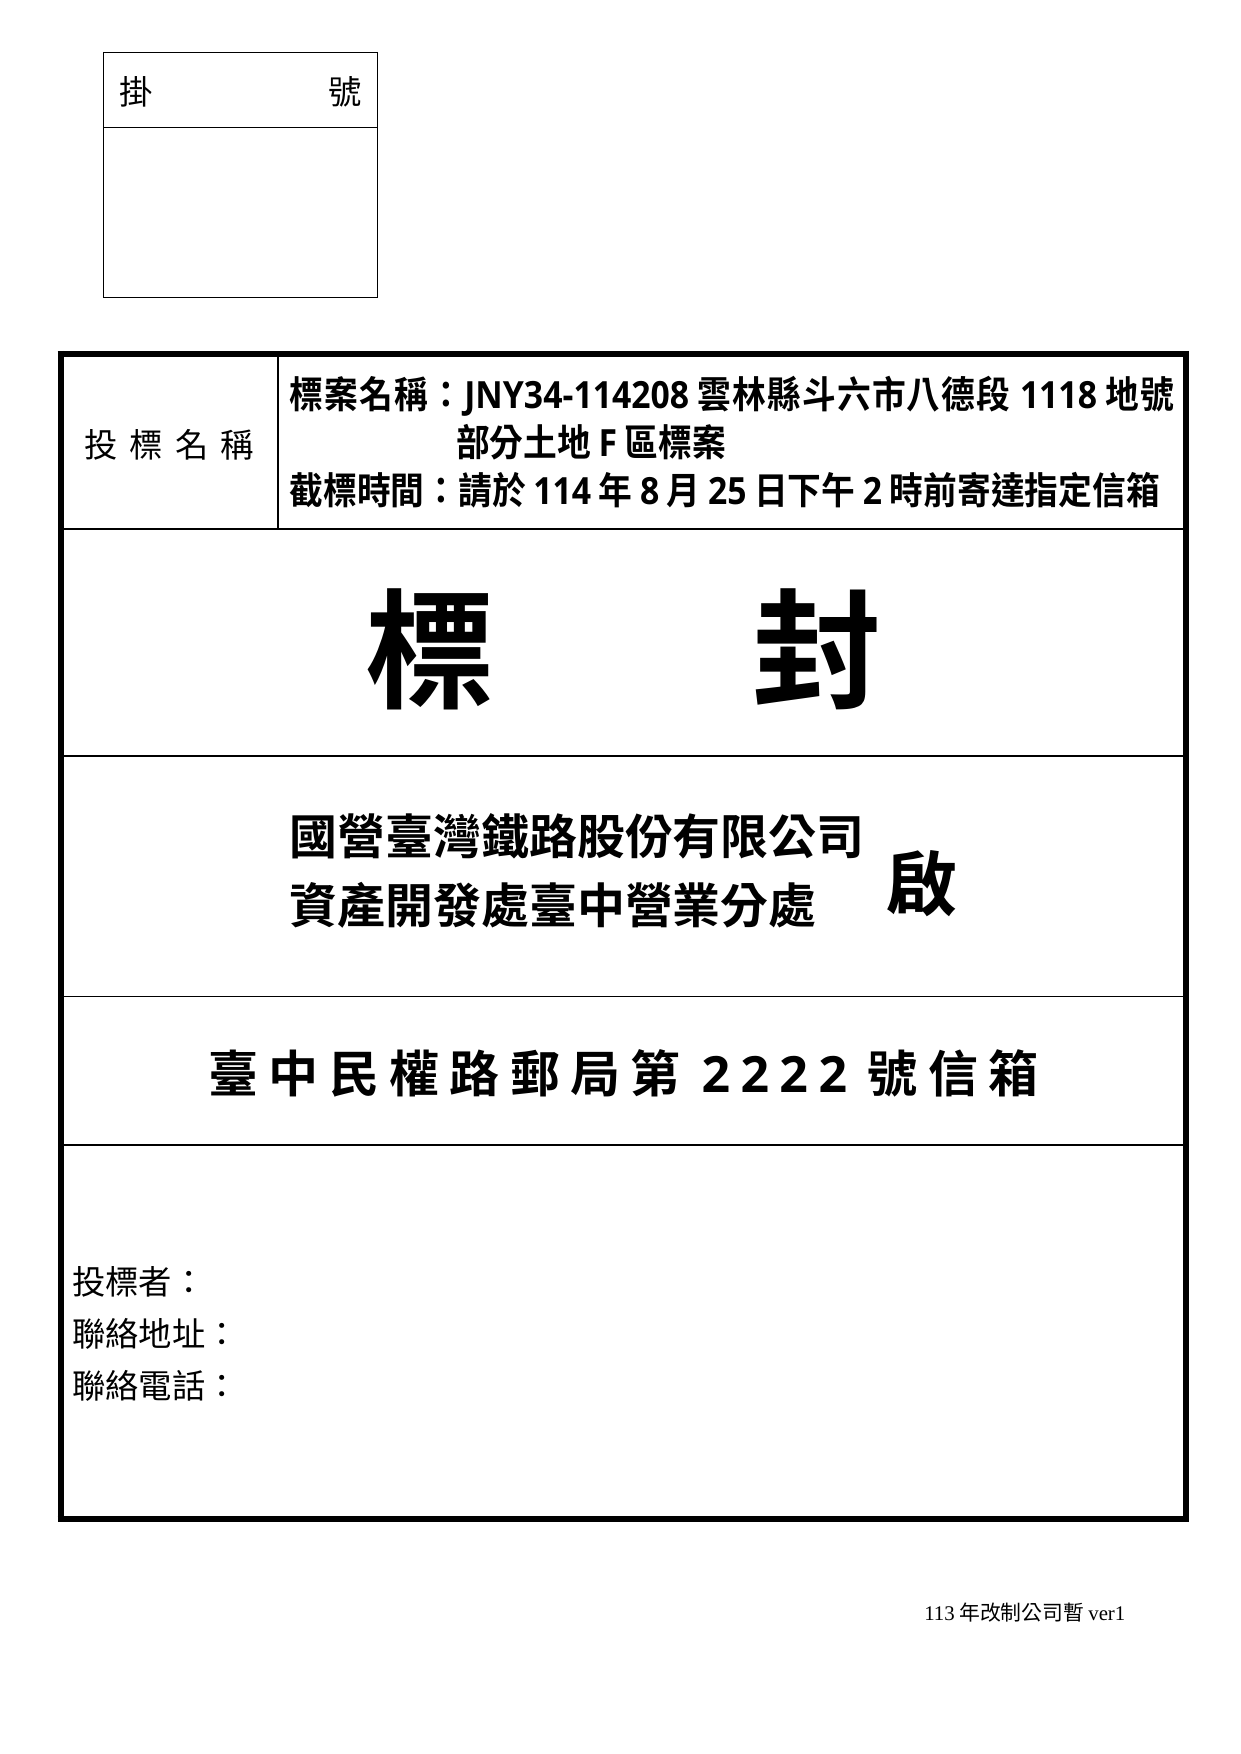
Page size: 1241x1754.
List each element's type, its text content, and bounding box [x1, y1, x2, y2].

table_cell 投標者： 聯絡地址： 聯絡電話： [64, 1146, 1183, 1516]
table_cell 標 封 [64, 530, 1183, 755]
table_cell [104, 128, 377, 297]
table_header 掛號 [104, 53, 377, 127]
table_cell 臺中民權路郵局第2222號信箱 [64, 997, 1183, 1144]
table_header 標案名稱：JNY34-114208雲林縣斗六市八德段1118地號部分土地F區標案 截標時間：請於114年8月25日下午2時前寄達指定信箱 [279, 357, 1183, 528]
table_header 投標名稱 [64, 357, 277, 528]
table_cell 國營臺灣鐵路股份有限公司資產開發處臺中營業分處 啟 [64, 757, 1183, 996]
